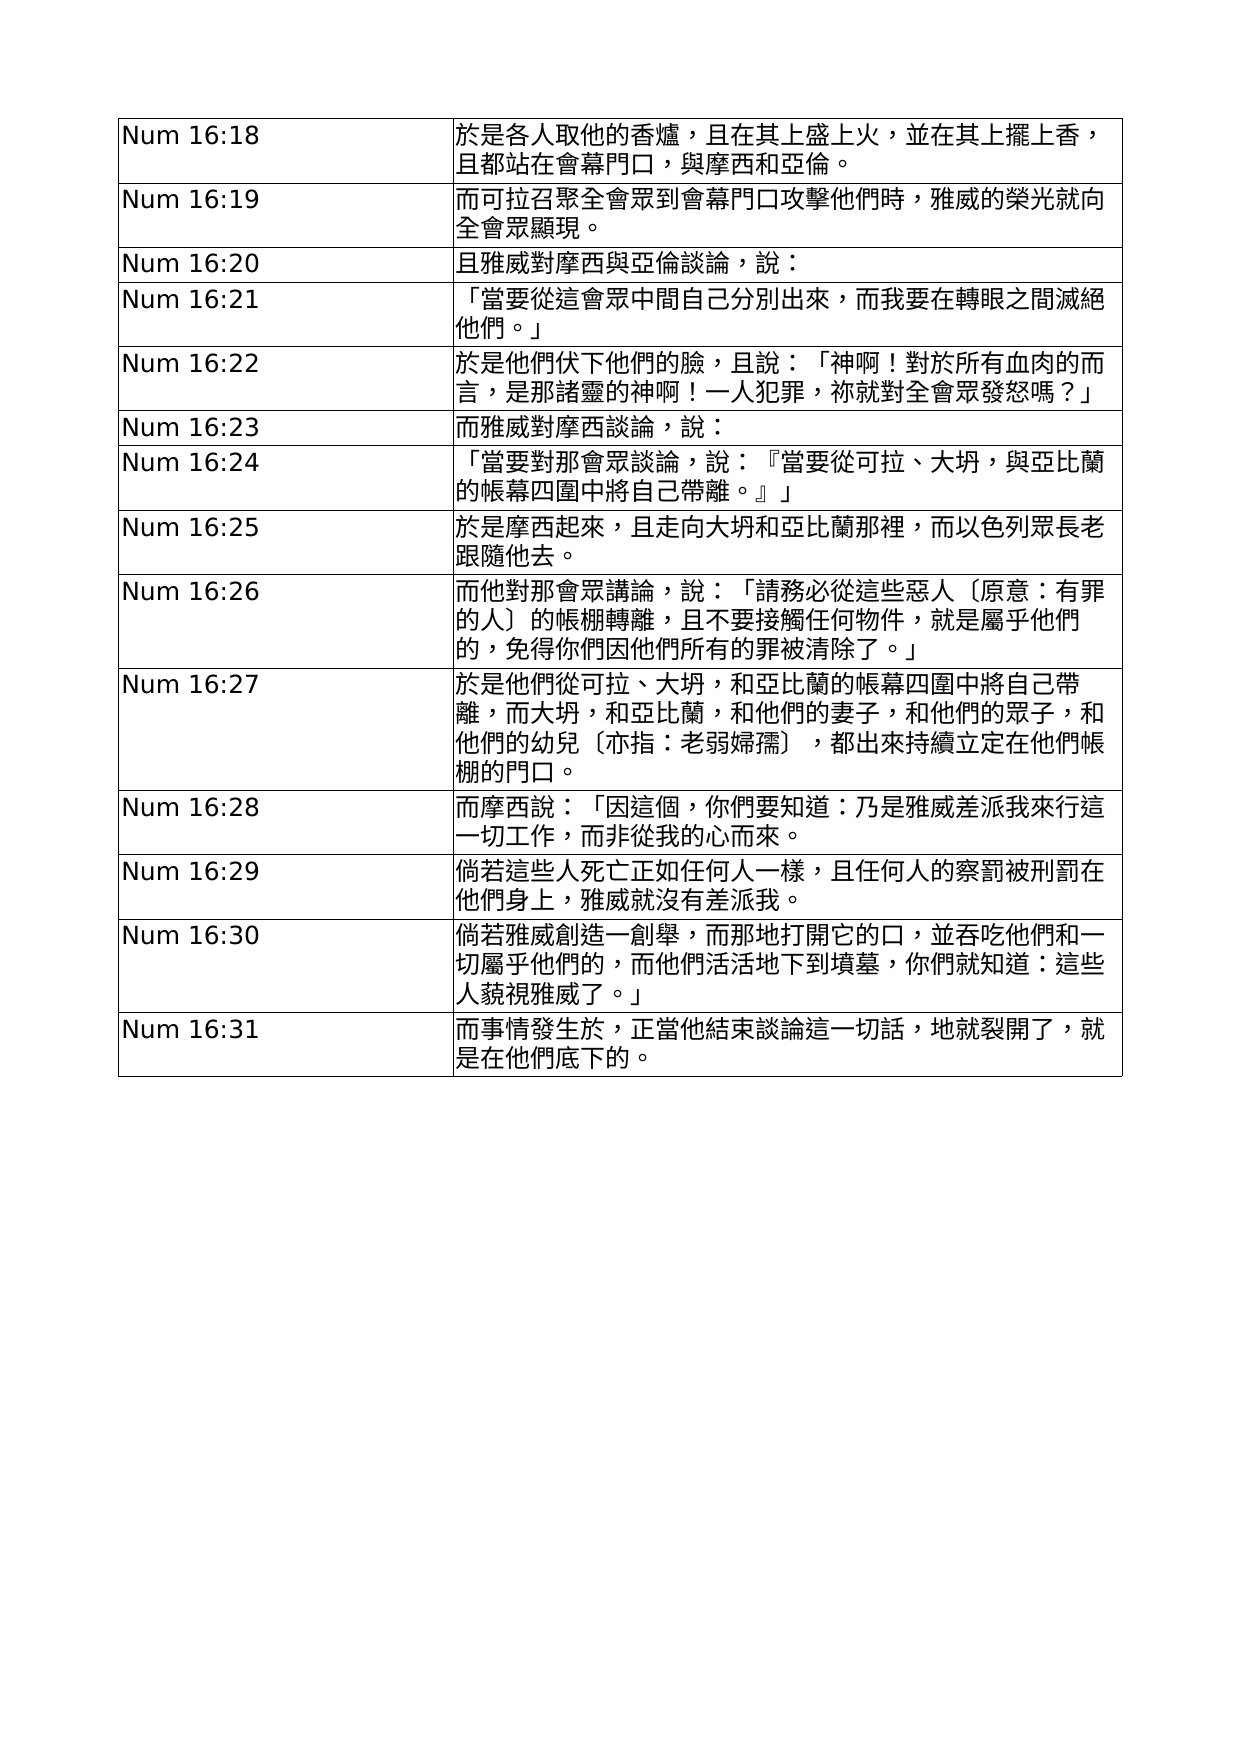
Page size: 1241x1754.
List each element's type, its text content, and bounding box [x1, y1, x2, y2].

table_cell 「當要從這會眾中間自己分別出來，而我要在轉眼之間滅絕他們。」 [454, 283, 1122, 346]
table_cell Num 16:30 [119, 920, 453, 1012]
table_cell 而他對那會眾講論，說：「請務必從這些惡人〔原意：有罪的人〕的帳棚轉離，且不要接觸任何物件，就是屬乎他們的，免得你們因他們所有的罪被清除了。」 [454, 575, 1122, 667]
table_cell 倘若這些人死亡正如任何人一樣，且任何人的察罰被刑罰在他們身上，雅威就沒有差派我。 [454, 855, 1122, 918]
table_cell 而可拉召聚全會眾到會幕門口攻擊他們時，雅威的榮光就向全會眾顯現。 [454, 184, 1122, 247]
table_cell 而事情發生於，正當他結束談論這一切話，地就裂開了，就是在他們底下的。 [454, 1013, 1122, 1076]
table_cell Num 16:25 [119, 511, 453, 574]
table_cell 於是他們從可拉、大坍，和亞比蘭的帳幕四圍中將自己帶離，而大坍，和亞比蘭，和他們的妻子，和他們的眾子，和他們的幼兒〔亦指：老弱婦孺〕，都出來持續立定在他們帳棚的門口。 [454, 669, 1122, 790]
table_cell 於是摩西起來，且走向大坍和亞比蘭那裡，而以色列眾長老跟隨他去。 [454, 511, 1122, 574]
table_cell Num 16:18 [119, 119, 453, 182]
table_cell Num 16:24 [119, 446, 453, 510]
table_cell 倘若雅威創造一創舉，而那地打開它的口，並吞吃他們和一切屬乎他們的，而他們活活地下到墳墓，你們就知道：這些人藐視雅威了。」 [454, 920, 1122, 1012]
table_cell 而摩西說：「因這個，你們要知道：乃是雅威差派我來行這一切工作，而非從我的心而來。 [454, 791, 1122, 854]
table_cell Num 16:19 [119, 184, 453, 247]
table_cell Num 16:28 [119, 791, 453, 854]
table_cell Num 16:31 [119, 1013, 453, 1076]
table_cell Num 16:23 [119, 411, 453, 445]
table_cell Num 16:21 [119, 283, 453, 346]
table_cell 於是他們伏下他們的臉，且說：「神啊！對於所有血肉的而言，是那諸靈的神啊！一人犯罪，祢就對全會眾發怒嗎？」 [454, 347, 1122, 410]
table_cell 且雅威對摩西與亞倫談論，說： [454, 248, 1122, 282]
table_cell 「當要對那會眾談論，說：『當要從可拉、大坍，與亞比蘭的帳幕四圍中將自己帶離。』」 [454, 446, 1122, 510]
table_cell Num 16:27 [119, 669, 453, 790]
table_cell 於是各人取他的香爐，且在其上盛上火，並在其上擺上香，且都站在會幕門口，與摩西和亞倫。 [454, 119, 1122, 182]
table_cell Num 16:22 [119, 347, 453, 410]
table_cell Num 16:29 [119, 855, 453, 918]
table_cell Num 16:26 [119, 575, 453, 667]
table_cell Num 16:20 [119, 248, 453, 282]
table_cell 而雅威對摩西談論，說： [454, 411, 1122, 445]
